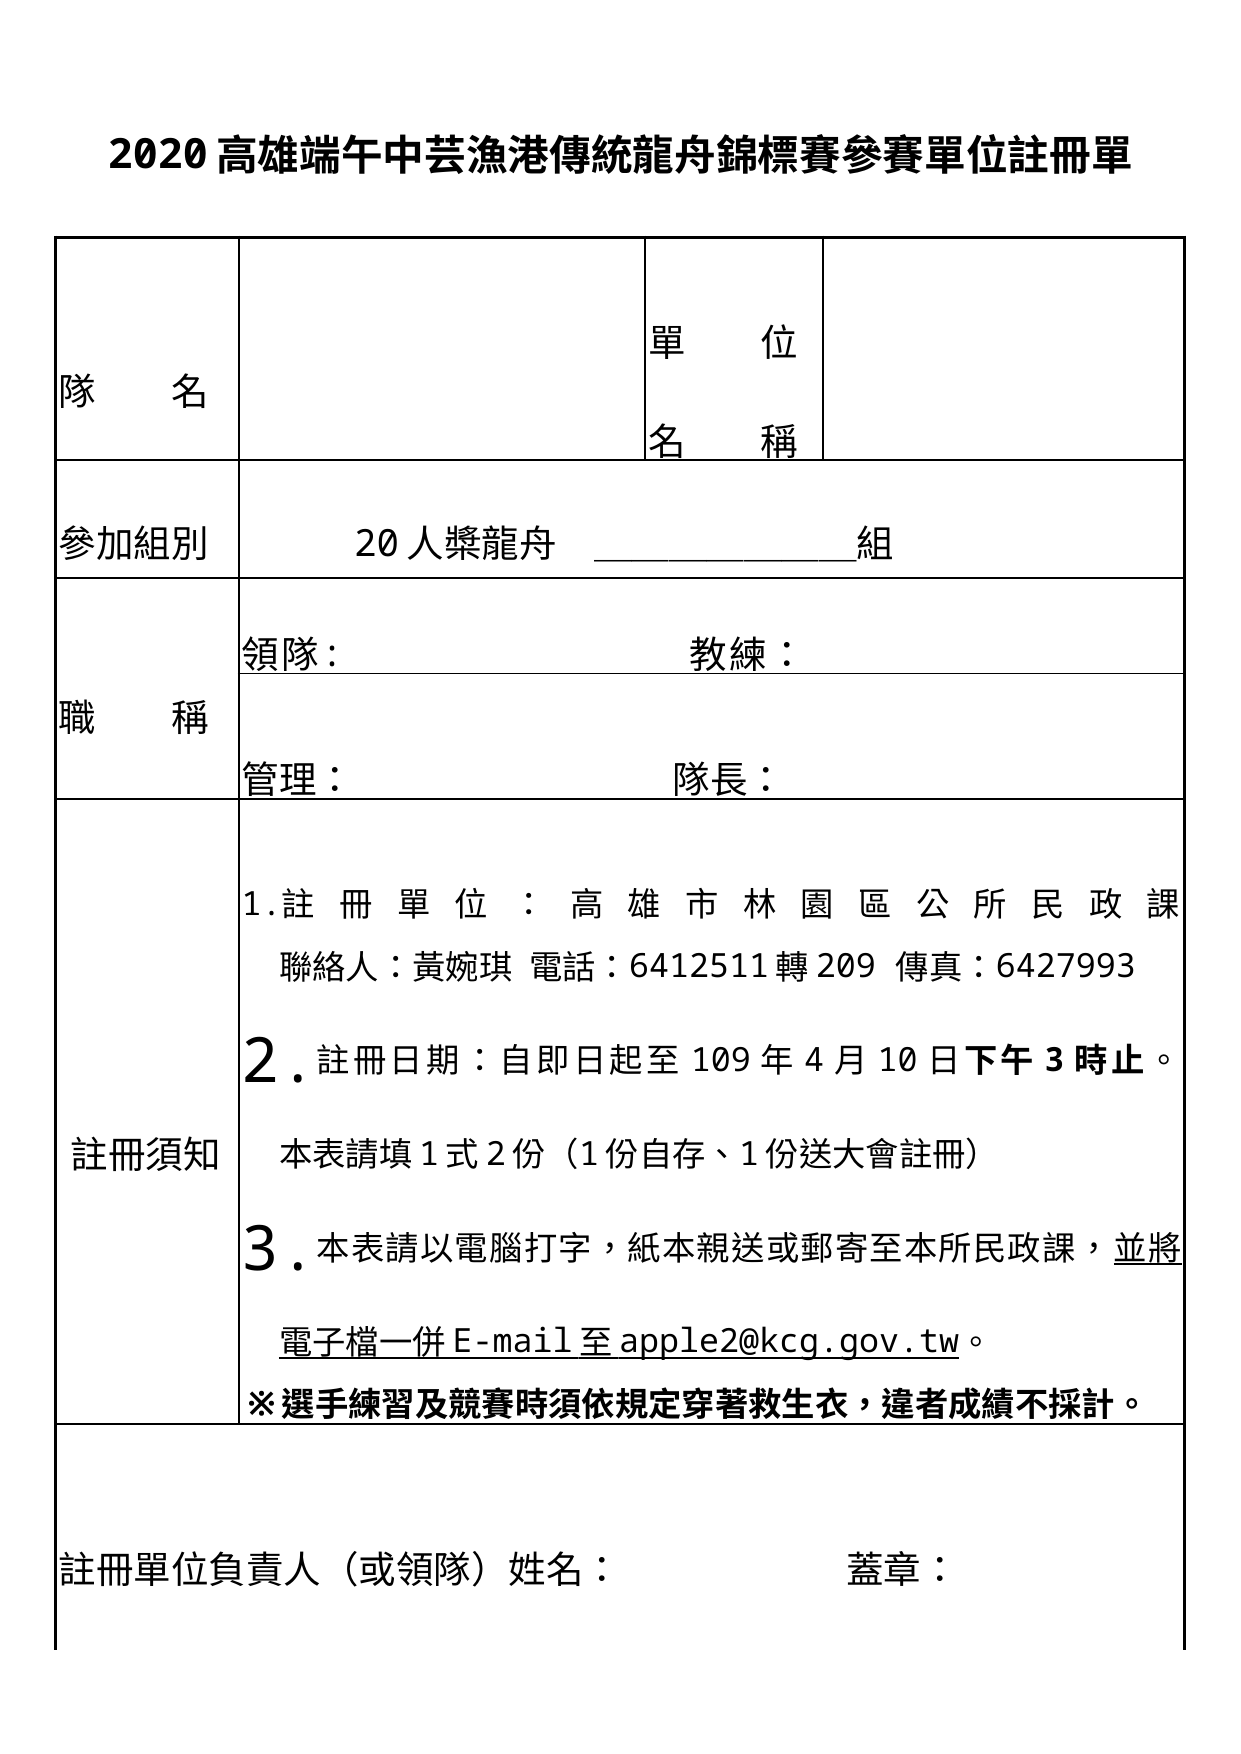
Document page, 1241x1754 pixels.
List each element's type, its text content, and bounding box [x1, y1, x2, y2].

table_cell 註冊單位：高雄市林園區公所民政課 聯絡人：黃婉琪 電話：6412511轉209 傳真：6427993 註冊日期：自即日起至109年4月10日下午3時止。 本表請填1式2份（1份自存、1份送大會註冊） 本表請以電腦打字，紙本親送或郵寄至本所民政課，並將電子檔一併E-mail至apple2@kcg.gov.tw。 ※選手練習及競賽時須依規定穿著救生衣，違者成績不採計。 [240, 800, 1183, 1423]
table_header [240, 239, 644, 459]
table_cell 職 稱 [57, 579, 238, 798]
table_header [824, 239, 1183, 459]
table_cell 註冊須知 [57, 800, 238, 1423]
table_cell 領隊: 教練： [240, 579, 1183, 673]
table_cell 註冊單位負責人（或領隊）姓名： 蓋章： [57, 1425, 1183, 1649]
table_cell 管理： 隊長： [240, 674, 1183, 798]
table_cell 參加組別 [57, 461, 238, 577]
table_cell 20人槳龍舟 ＿＿＿＿＿＿＿組 [240, 461, 1183, 577]
table_header 單 位 名 稱 [646, 239, 822, 459]
text 2020高雄端午中芸漁港傳統龍舟錦標賽參賽單位註冊單 [71, 111, 1169, 173]
table_header 隊 名 [57, 239, 238, 459]
